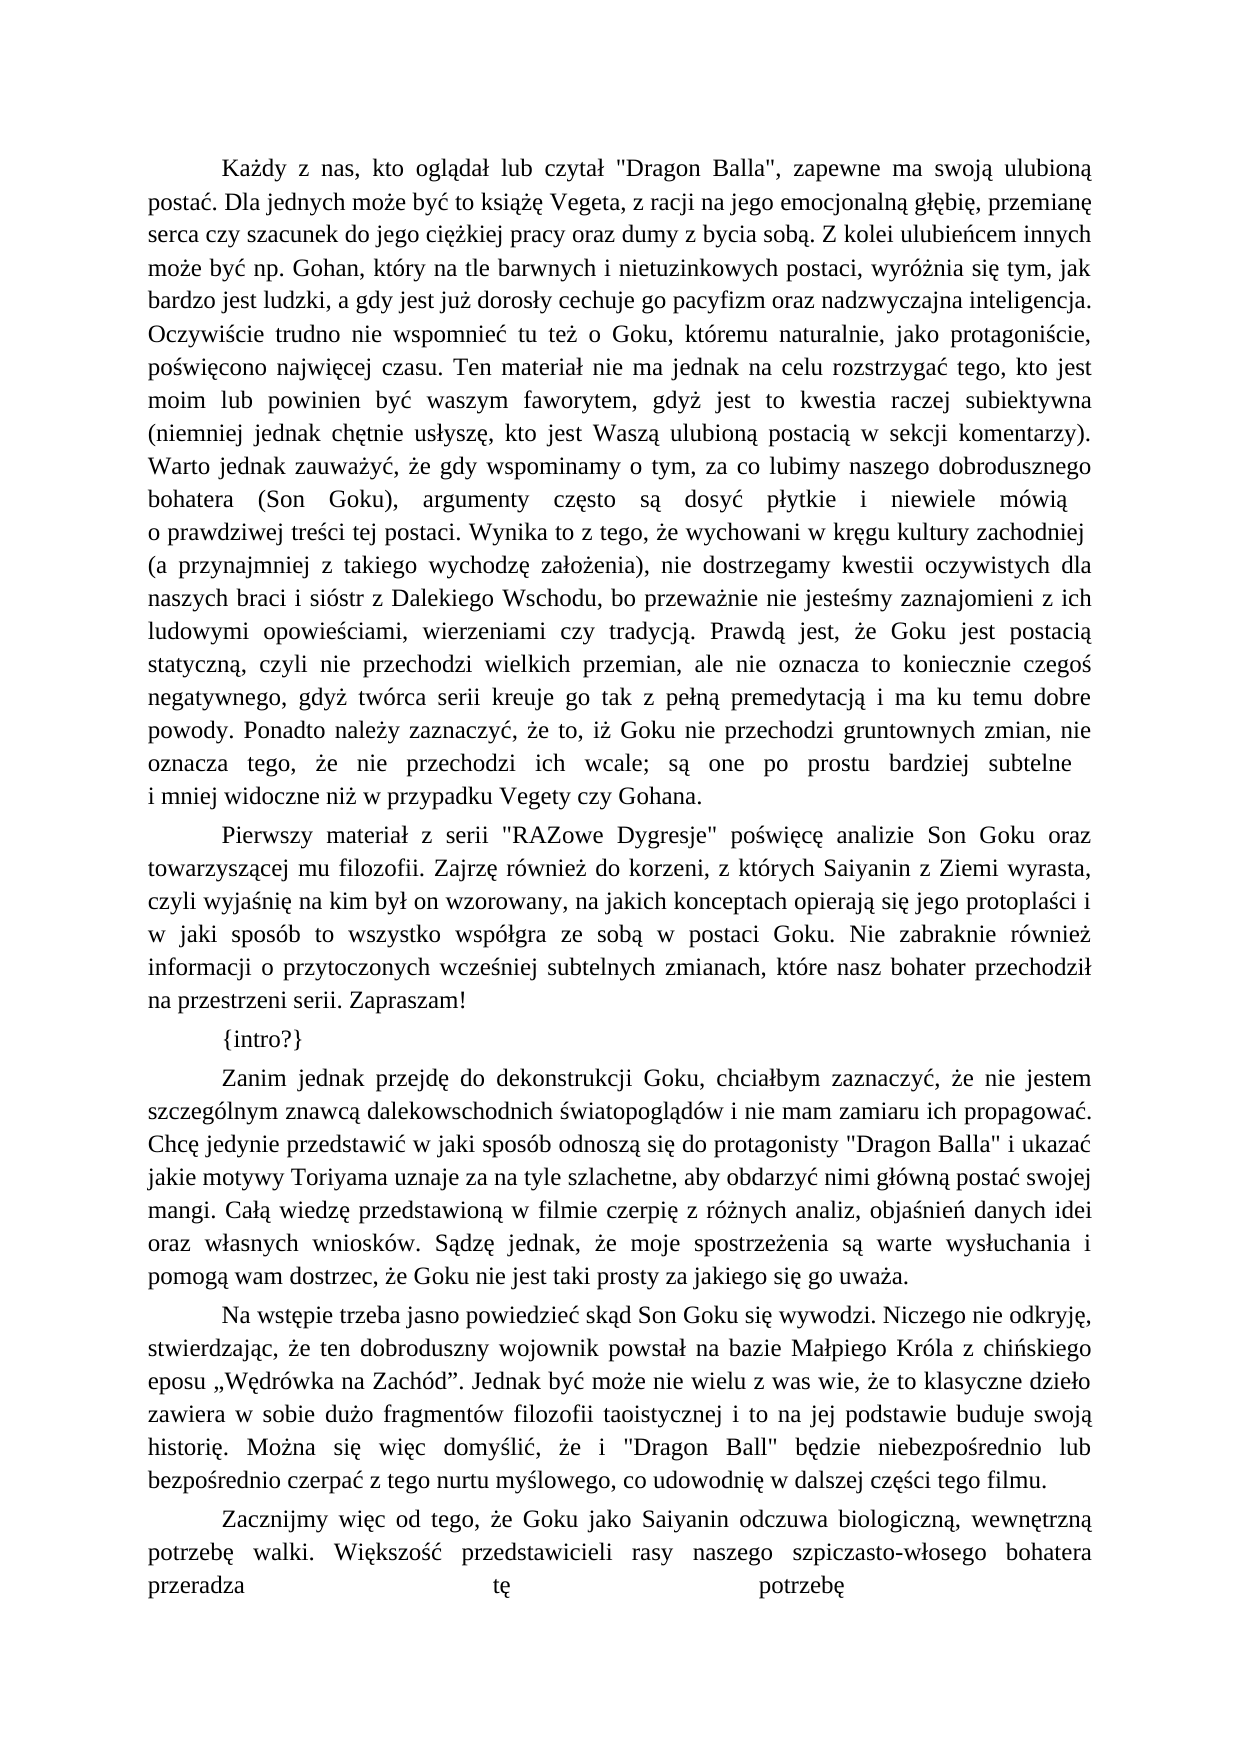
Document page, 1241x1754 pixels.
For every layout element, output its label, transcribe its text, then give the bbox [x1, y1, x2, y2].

text Zacznijmy więc od tego, że Goku jako Saiyanin odczuwa biologiczną, wewnętrzną potrzebę walki. Większość przedstawicieli rasy naszego szpiczasto-włosego bohatera przeradza tę potrzebę [148, 1504, 1093, 1599]
text Na wstępie trzeba jasno powiedzieć skąd Son Goku się wywodzi. Niczego nie odkryję, stwierdzając, że ten dobroduszny wojownik powstał na bazie Małpiego Króla z chińskiego eposu „Wędrówka na Zachód”. Jednak być może nie wielu z was wie, że to klasyczne dzieło zawiera w sobie dużo fragmentów filozofii taoistycznej i to na jej podstawie buduje swoją historię. Można się więc domyślić, że i "Dragon Ball" będzie niebezpośrednio lub bezpośrednio czerpać z tego nurtu myślowego, co udowodnię w dalszej części tego filmu. [148, 1300, 1093, 1494]
text Zanim jednak przejdę do dekonstrukcji Goku, chciałbym zaznaczyć, że nie jestem szczególnym znawcą dalekowschodnich światopoglądów i nie mam zamiaru ich propagować. Chcę jedynie przedstawić w jaki sposób odnoszą się do protagonisty "Dragon Balla" i ukazać jakie motywy Toriyama uznaje za na tyle szlachetne, aby obdarzyć nimi główną postać swojej mangi. Całą wiedzę przedstawioną w filmie czerpię z różnych analiz, objaśnień danych idei oraz własnych wniosków. Sądzę jednak, że moje spostrzeżenia są warte wysłuchania i pomogą wam dostrzec, że Goku nie jest taki prosty za jakiego się go uważa. [148, 1063, 1093, 1290]
text Każdy z nas, kto oglądał lub czytał "Dragon Balla", zapewne ma swoją ulubioną postać. Dla jednych może być to książę Vegeta, z racji na jego emocjonalną głębię, przemianę serca czy szacunek do jego ciężkiej pracy oraz dumy z bycia sobą. Z kolei ulubieńcem innych może być np. Gohan, który na tle barwnych i nietuzinkowych postaci, wyróżnia się tym, jak bardzo jest ludzki, a gdy jest już dorosły cechuje go pacyfizm oraz nadzwyczajna inteligencja. Oczywiście trudno nie wspomnieć tu też o Goku, któremu naturalnie, jako protagoniście, poświęcono najwięcej czasu. Ten materiał nie ma jednak na celu rozstrzygać tego, kto jest moim lub powinien być waszym faworytem, gdyż jest to kwestia raczej subiektywna (niemniej jednak chętnie usłyszę, kto jest Waszą ulubioną postacią w sekcji komentarzy). Warto jednak zauważyć, że gdy wspominamy o tym, za co lubimy naszego dobrodusznego bohatera (Son Goku), argumenty często są dosyć płytkie i niewiele mówią o prawdziwej treści tej postaci. Wynika to z tego, że wychowani w kręgu kultury zachodniej (a przynajmniej z takiego wychodzę założenia), nie dostrzegamy kwestii oczywistych dla naszych braci i sióstr z Dalekiego Wschodu, bo przeważnie nie jesteśmy zaznajomieni z ich ludowymi opowieściami, wierzeniami czy tradycją. Prawdą jest, że Goku jest postacią statyczną, czyli nie przechodzi wielkich przemian, ale nie oznacza to koniecznie czegoś negatywnego, gdyż twórca serii kreuje go tak z pełną premedytacją i ma ku temu dobre powody. Ponadto należy zaznaczyć, że to, iż Goku nie przechodzi gruntownych zmian, nie oznacza tego, że nie przechodzi ich wcale; są one po prostu bardziej subtelne i mniej widoczne niż w przypadku Vegety czy Gohana. [148, 153, 1093, 810]
text Pierwszy materiał z serii "RAZowe Dygresje" poświęcę analizie Son Goku oraz towarzyszącej mu filozofii. Zajrzę również do korzeni, z których Saiyanin z Ziemi wyrasta, czyli wyjaśnię na kim był on wzorowany, na jakich konceptach opierają się jego protoplaści i w jaki sposób to wszystko współgra ze sobą w postaci Goku. Nie zabraknie również informacji o przytoczonych wcześniej subtelnych zmianach, które nasz bohater przechodził na przestrzeni serii. Zapraszam! [148, 820, 1093, 1014]
text {intro?} [148, 1024, 1093, 1053]
